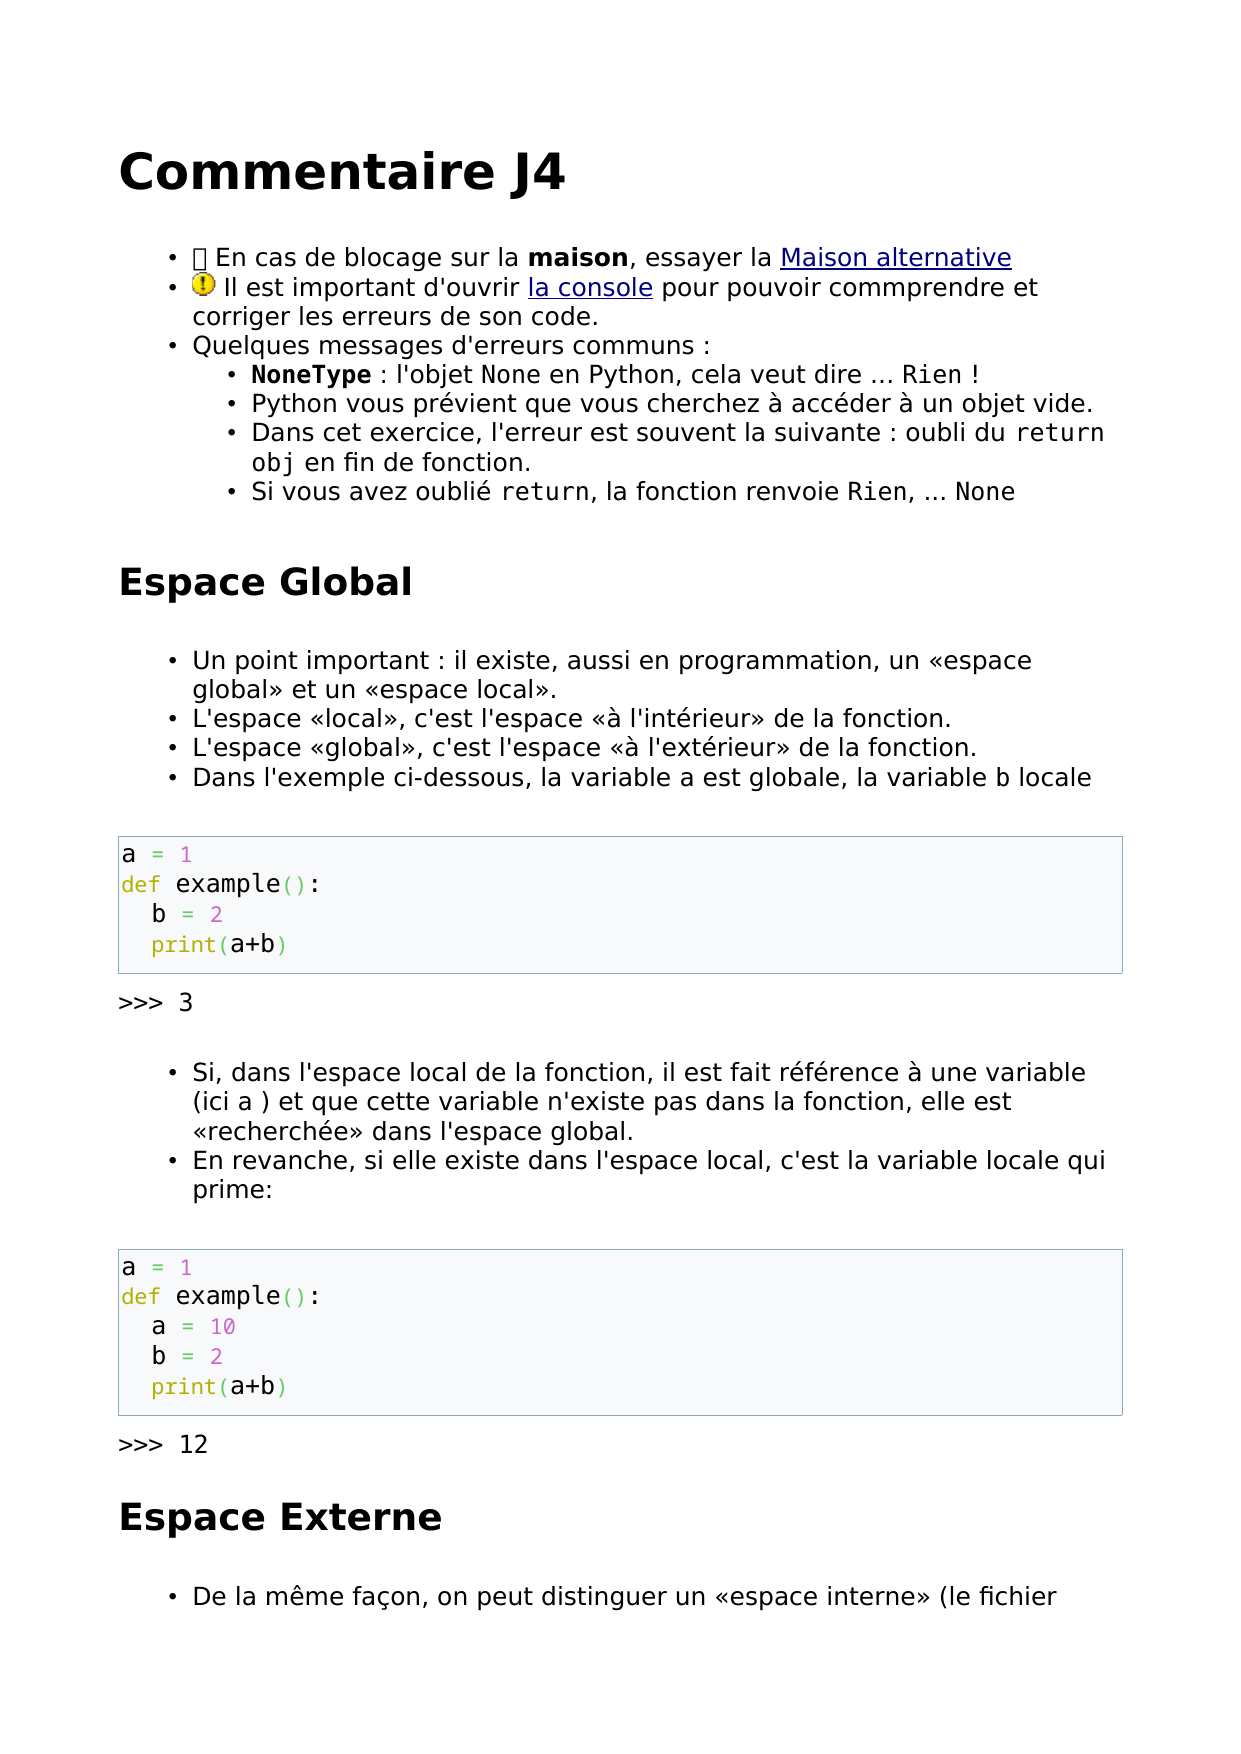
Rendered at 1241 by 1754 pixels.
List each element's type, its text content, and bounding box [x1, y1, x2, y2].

picture [192, 272, 216, 296]
list Dans l'exemple ci-dessous, la variable a est globale, la variable b locale [177, 763, 1122, 792]
list Dans cet exercice, l'erreur est souvent la suivante : oubli du return obj en fin de fonction. [236, 418, 1122, 477]
list Python vous prévient que vous cherchez à accéder à un objet vide. [236, 389, 1122, 418]
list Si vous avez oublié return, la fonction renvoie Rien, ... None [236, 477, 1122, 506]
list Il est important d'ouvrir la console pour pouvoir commprendre et corriger les erreurs de son code. [177, 272, 1122, 331]
list 💡 En cas de blocage sur la maison, essayer la Maison alternative [177, 243, 1122, 272]
table_header a = 1 def example(): b = 2 print(a+b) [119, 837, 1122, 973]
subtitle Espace Externe [118, 1496, 1122, 1540]
list En revanche, si elle existe dans l'espace local, c'est la variable locale qui prime: [177, 1146, 1122, 1204]
list L'espace «local», c'est l'espace «à l'intérieur» de la fonction. [177, 704, 1122, 734]
subtitle Espace Global [118, 561, 1122, 604]
subtitle Commentaire J4 [118, 143, 1122, 201]
list Un point important : il existe, aussi en programmation, un «espace global» et un «espace local». [177, 646, 1122, 704]
text >>> 12 [118, 1430, 1122, 1459]
text >>> 3 [118, 988, 1122, 1017]
list NoneType : l'objet None en Python, cela veut dire ... Rien ! [236, 360, 1122, 389]
list Quelques messages d'erreurs communs : [177, 331, 1122, 360]
list De la même façon, on peut distinguer un «espace interne» (le fichier [177, 1582, 1122, 1611]
list Si, dans l'espace local de la fonction, il est fait référence à une variable (ici a ) et que cette variable n'existe pas dans la fonction, elle est «recherchée» dans l'espace global. [177, 1058, 1122, 1146]
table_header a = 1 def example(): a = 10 b = 2 print(a+b) [119, 1250, 1122, 1415]
list L'espace «global», c'est l'espace «à l'extérieur» de la fonction. [177, 734, 1122, 763]
